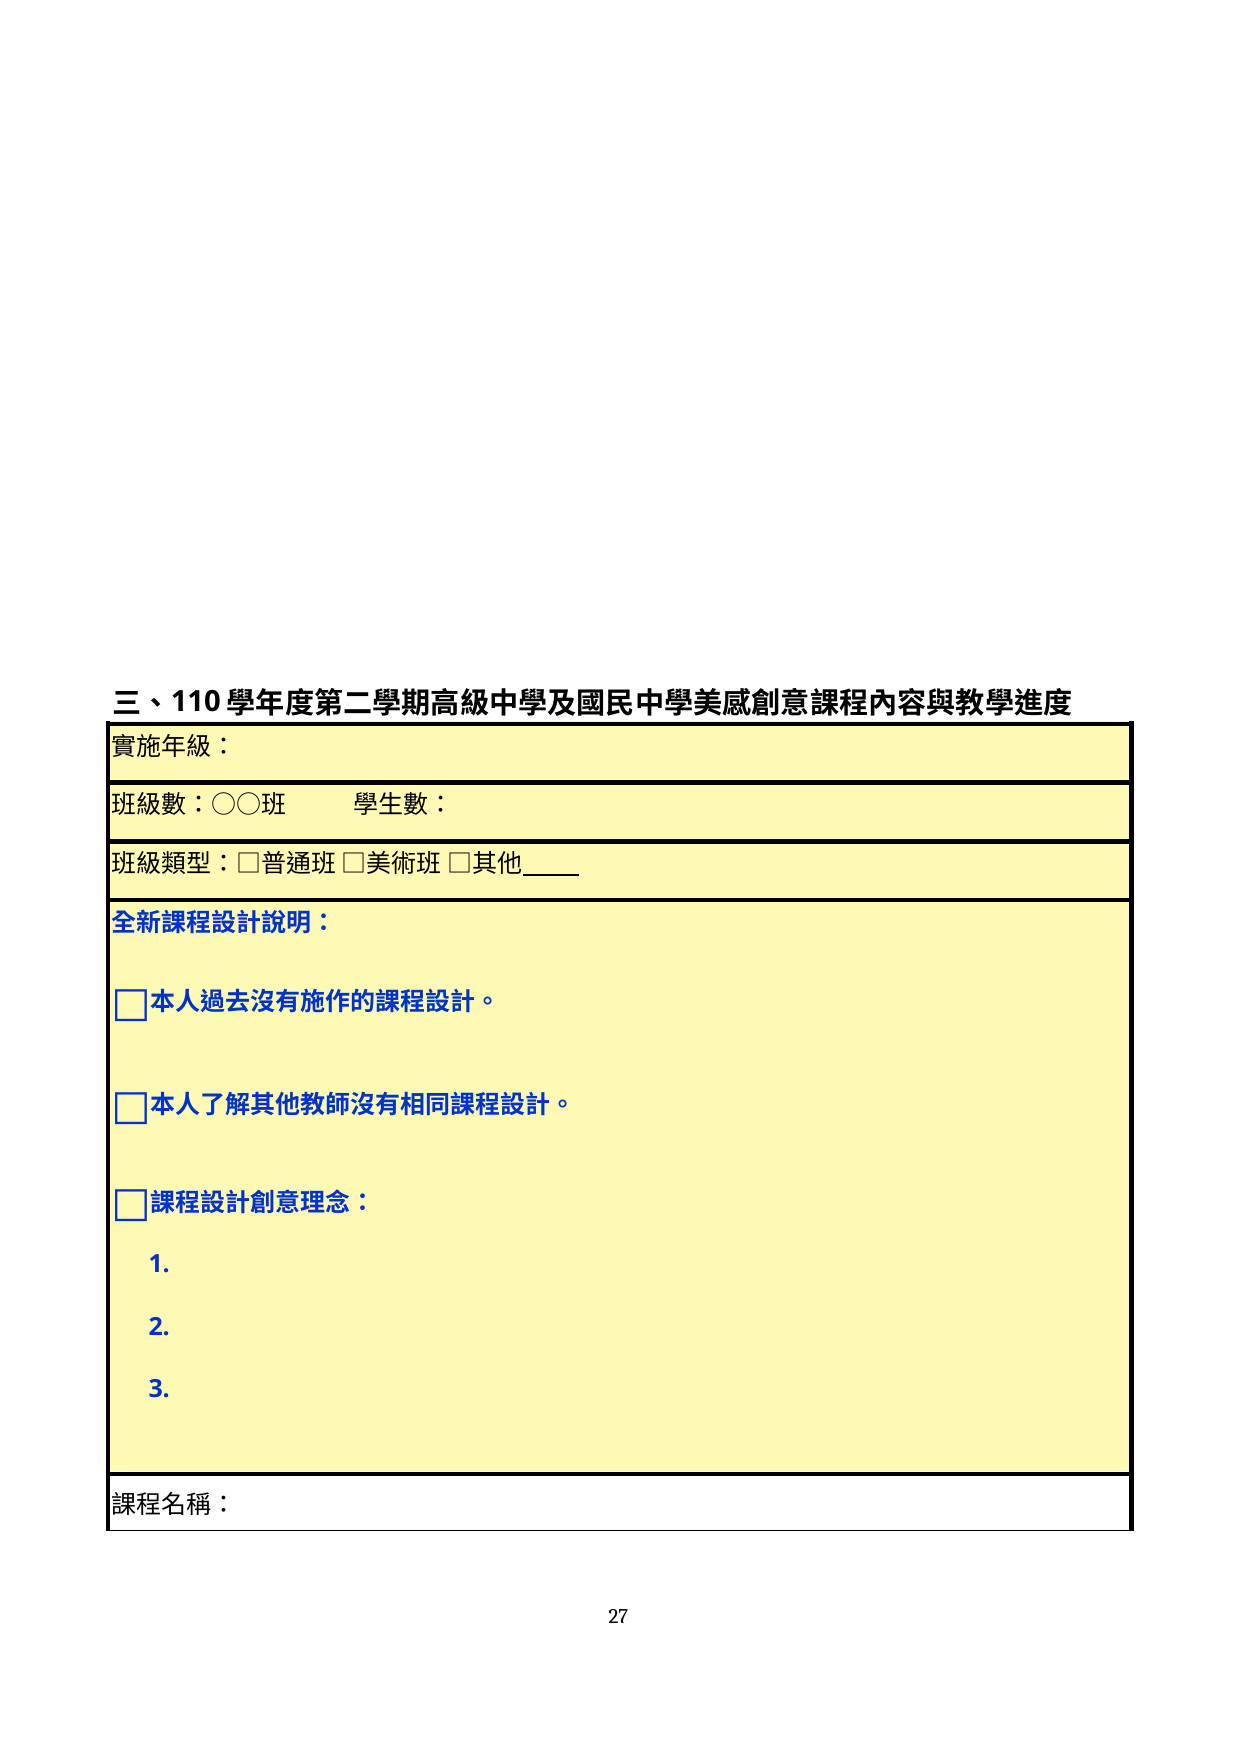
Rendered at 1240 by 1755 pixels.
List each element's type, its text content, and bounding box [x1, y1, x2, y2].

table_cell 全新課程設計說明： 本人過去沒有施作的課程設計。 本人了解其他教師沒有相同課程設計。 課程設計創意理念： 1. 2. 3. [110, 902, 1129, 1471]
table_cell 班級類型：□普通班 □美術班 □其他 [110, 844, 1129, 898]
table_cell 課程名稱： [110, 1476, 1129, 1530]
table_header 實施年級： [110, 726, 1129, 780]
table_cell 班級數：○○班 學生數： [110, 785, 1129, 839]
text 三、110學年度第二學期高級中學及國民中學美感創意課程內容與教學進度 [112, 659, 1127, 721]
